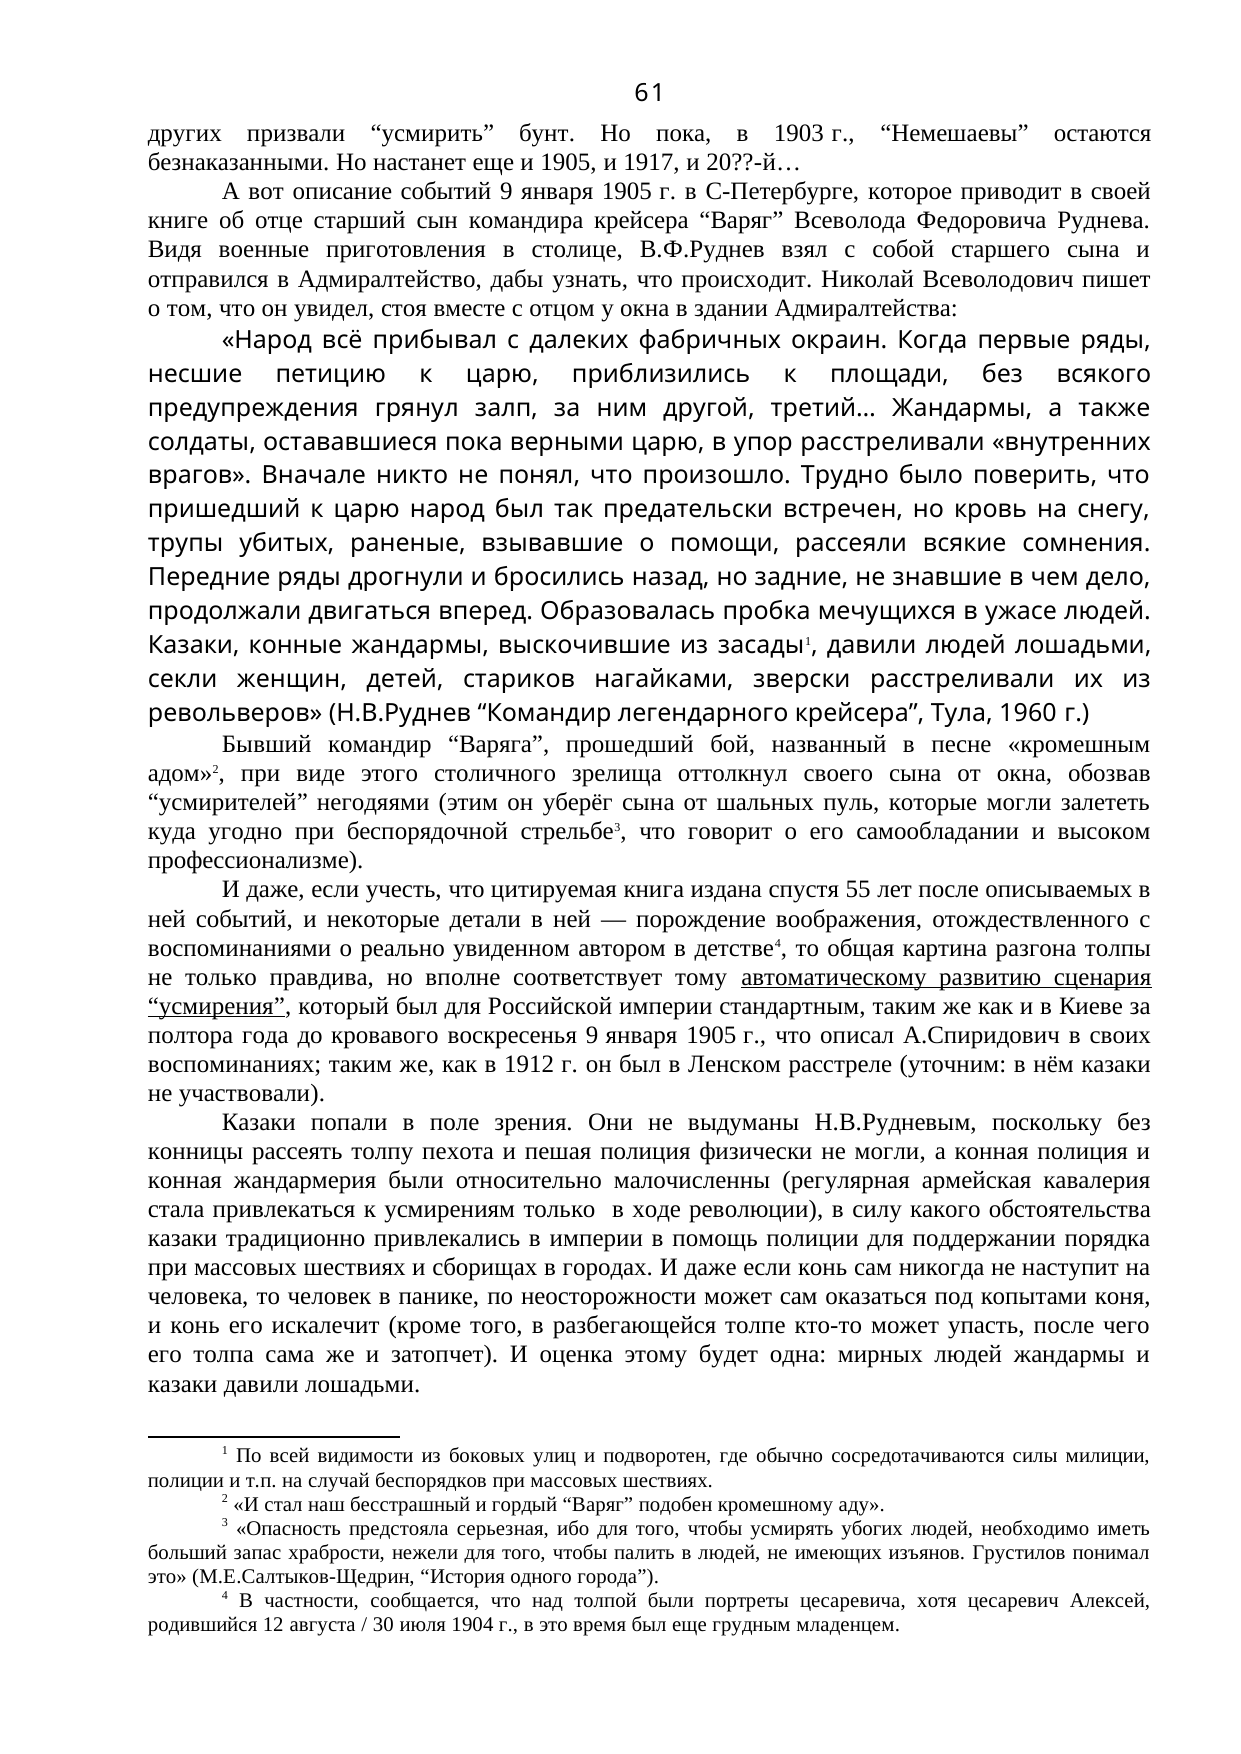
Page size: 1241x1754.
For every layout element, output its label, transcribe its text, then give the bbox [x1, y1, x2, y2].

text В частности, сообщается, что над толпой были портреты цесаревича, хотя цесаревич Алексей, родившийся 12 августа / 30 июля 1904 г., в это время был еще грудным младенцем. [148, 1588, 1152, 1636]
text И даже, если учесть, что цитируемая книга издана спустя 55 лет после описываемых в ней событий, и некоторые детали в ней — порождение воображения, отождествленного с воспоминаниями о реально увиденном автором в детстве, то общая картина разгона толпы не только правдива, но вполне соответствует тому автоматическому развитию сценария “усмирения”, который был для Российской империи стандартным, таким же как и в Киеве за полтора года до кровавого воскресенья 9 января 1905 г., что описал А.Спиридович в своих воспоминаниях; таким же, как в 1912 г. он был в Ленском расстреле (уточним: в нём казаки не участвовали). [148, 874, 1152, 1107]
text По всей видимости из боковых улиц и подворотен, где обычно сосредотачиваются силы милиции, полиции и т.п. на случай беспорядков при массовых шествиях. [148, 1443, 1152, 1491]
text Бывший командир “Варяга”, прошедший бой, названный в песне «кромешным адом», при виде этого столичного зрелища оттолкнул своего сына от окна, обозвав “усмирителей” негодяями (этим он уберёг сына от шальных пуль, которые могли залететь куда угодно при беспорядочной стрельбе, что говорит о его самообладании и высоком профессионализме). [148, 729, 1152, 874]
text А вот описание событий 9 января 1905 г. в С-Петербурге, которое приводит в своей книге об отце старший сын командира крейсера “Варяг” Всеволода Федоровича Руднева. Видя военные приготовления в столице, В.Ф.Руднев взял с собой старшего сына и отправился в Адмиралтейство, дабы узнать, что происходит. Николай Всеволодович пишет о том, что он увидел, стоя вместе с отцом у окна в здании Адмиралтейства: [148, 176, 1152, 322]
text Казаки попали в поле зрения. Они не выдуманы Н.В.Рудневым, поскольку без конницы рассеять толпу пехота и пешая полиция физически не могли, а конная полиция и конная жандармерия были относительно малочисленны (регулярная армейская кавалерия стала привлекаться к усмирениям только в ходе революции), в силу какого обстоятельства казаки традиционно привлекались в империи в помощь полиции для поддержании порядка при массовых шествиях и сборищах в городах. И даже если конь сам никогда не наступит на человека, то человек в панике, по неосторожности может сам оказаться под копытами коня, и конь его искалечит (кроме того, в разбегающейся толпе кто-то может упасть, после чего его толпа сама же и затопчет). И оценка этому будет одна: мирных людей жандармы и казаки давили лошадьми. [148, 1107, 1152, 1397]
text других призвали “усмирить” бунт. Но пока, в 1903 г., “Немешаевы” остаются безнаказанными. Но настанет еще и 1905, и 1917, и 20??‑й… [148, 118, 1152, 176]
text «И стал наш бесстрашный и гордый “Варяг” подобен кромешному аду». [148, 1491, 1152, 1516]
text «Опасность предстояла серьезная, ибо для того, чтобы усмирять убогих людей, необходимо иметь больший запас храбрости, нежели для того, чтобы палить в людей, не имеющих изъянов. Грустилов понимал это» (М.Е.Салтыков-Щедрин, “История одного города”). [148, 1516, 1152, 1588]
text «Народ всё прибывал с далеких фабричных окраин. Когда первые ряды, несшие петицию к царю, приблизились к площади, без всякого предупреждения грянул залп, за ним другой, третий… Жандармы, а также солдаты, остававшиеся пока верными царю, в упор расстреливали «внутренних врагов». Вначале никто не понял, что произошло. Трудно было поверить, что пришедший к царю народ был так предательски встречен, но кровь на снегу, трупы убитых, раненые, взывавшие о помощи, рассеяли всякие сомнения. Передние ряды дрогнули и бросились назад, но задние, не знавшие в чем дело, продолжали двигаться вперед. Образовалась пробка мечущихся в ужасе людей. Казаки, конные жандармы, выскочившие из засады, давили людей лошадьми, секли женщин, детей, стариков нагайками, зверски расстреливали их из револьверов» (Н.В.Руднев “Командир легендарного крейсера”, Тула, 1960 г.) [148, 322, 1152, 729]
